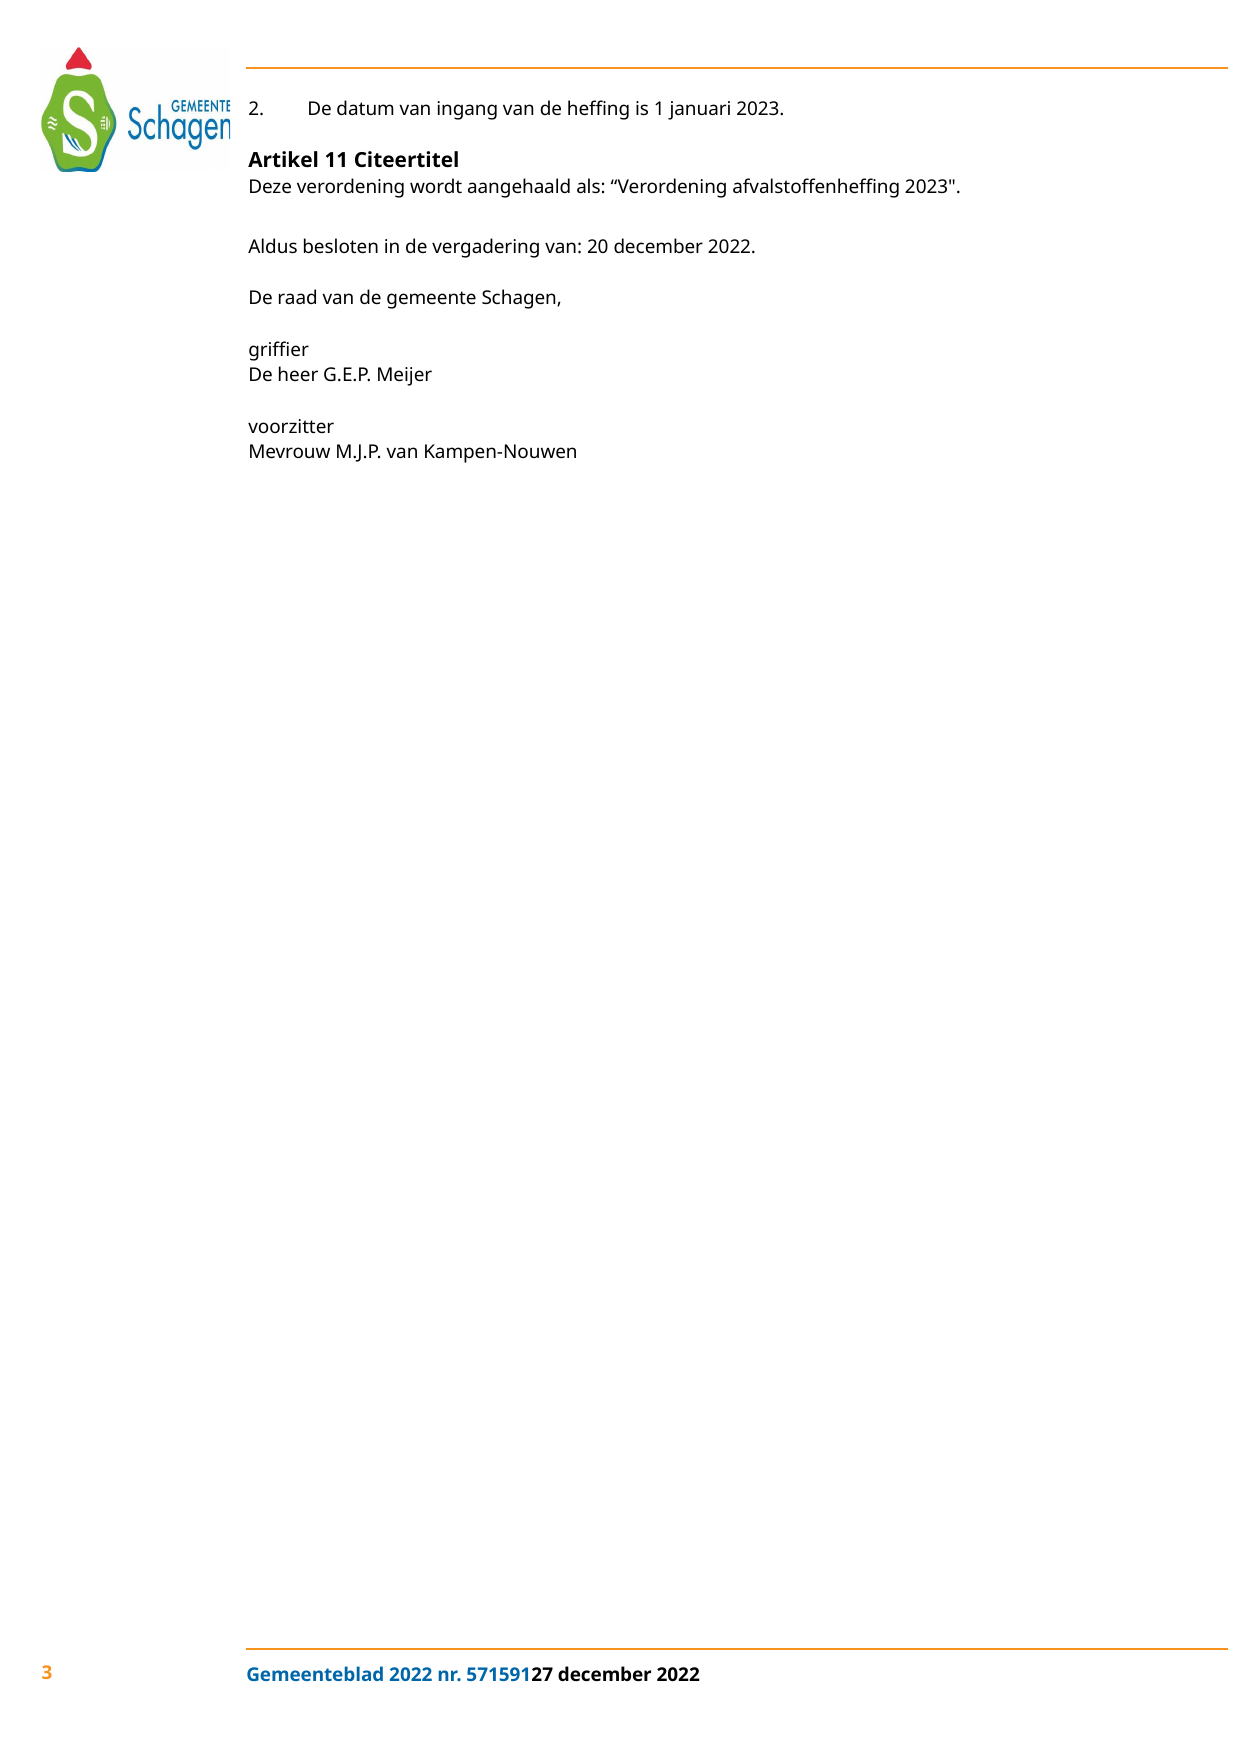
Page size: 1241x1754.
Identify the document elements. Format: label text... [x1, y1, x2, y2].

text De raad van de gemeente Schagen, [248, 284, 1152, 310]
text Mevrouw M.J.P. van Kampen-Nouwen [248, 439, 1152, 464]
text Artikel 11 Citeertitel [248, 145, 1152, 174]
list De datum van ingang van de heffing is 1 januari 2023. [248, 95, 1152, 121]
text Aldus besloten in de vergadering van: 20 december 2022. [248, 233, 1152, 258]
text griffier [248, 336, 1152, 361]
text De heer G.E.P. Meijer [248, 361, 1152, 387]
picture [41, 47, 231, 172]
text voorzitter [248, 413, 1152, 439]
text Deze verordening wordt aangehaald als: “Verordening afvalstoffenheffing 2023". [248, 174, 1152, 199]
